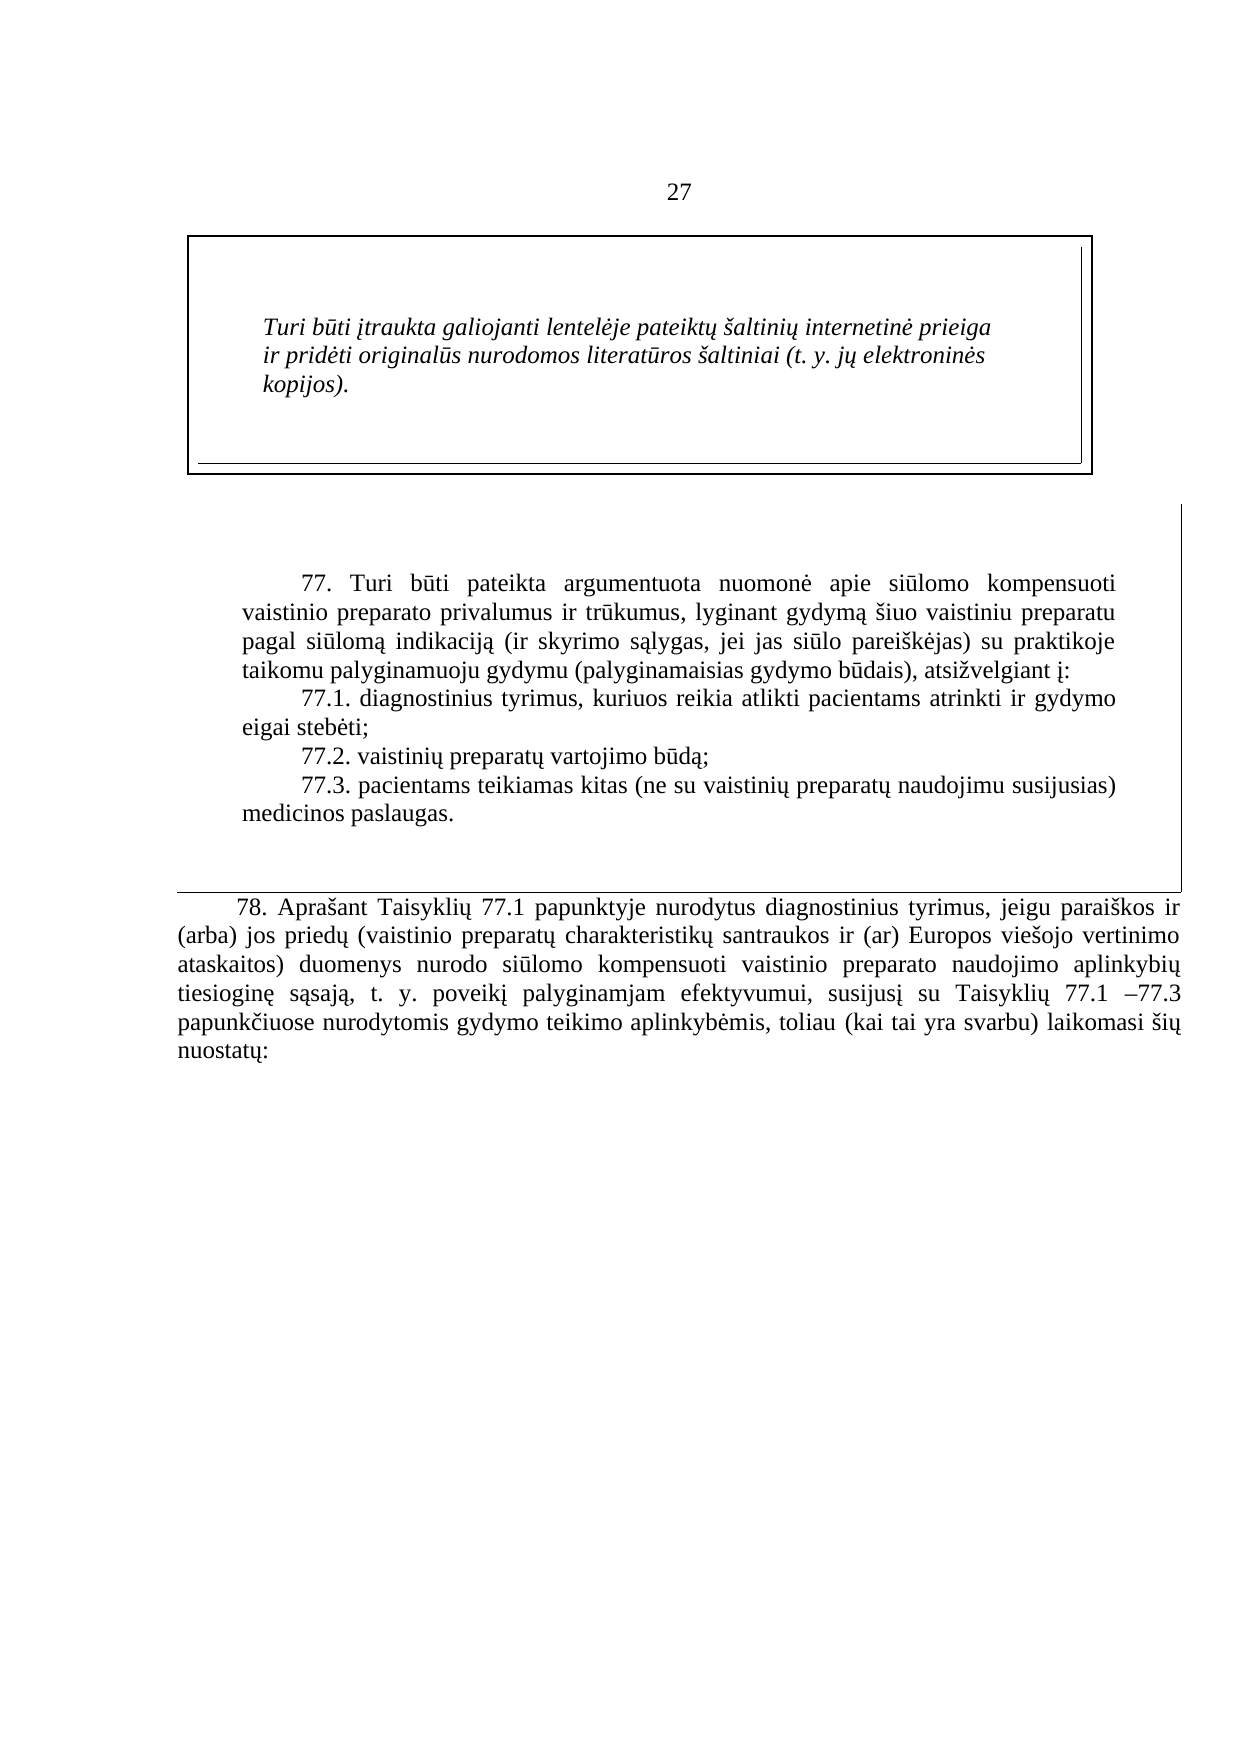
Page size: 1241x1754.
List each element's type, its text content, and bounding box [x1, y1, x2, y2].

table_cell Turi būti įtraukta galiojanti lentelėje pateiktų šaltinių internetinė prieiga ir pridėti originalūs nurodomos literatūros šaltiniai (t. y. jų elektroninės kopijos). [189, 237, 1091, 473]
text 78. Aprašant Taisyklių 77.1 papunktyje nurodytus diagnostinius tyrimus, jeigu paraiškos ir (arba) jos priedų (vaistinio preparatų charakteristikų santraukos ir (ar) Europos viešojo vertinimo ataskaitos) duomenys nurodo siūlomo kompensuoti vaistinio preparato naudojimo aplinkybių tiesioginę sąsają, t. y. poveikį palyginamjam efektyvumui, susijusį su Taisyklių 77.1 –77.3 papunkčiuose nurodytomis gydymo teikimo aplinkybėmis, toliau (kai tai yra svarbu) laikomasi šių nuostatų: [177, 892, 1181, 1064]
text 77.2. vaistinių preparatų vartojimo būdą; [177, 741, 1181, 770]
text 77.1. diagnostinius tyrimus, kuriuos reikia atlikti pacientams atrinkti ir gydymo eigai stebėti; [177, 683, 1181, 741]
text 77.3. pacientams teikiamas kitas (ne su vaistinių preparatų naudojimu susijusias) medicinos paslaugas. [177, 770, 1181, 892]
text 77. Turi būti pateikta argumentuota nuomonė apie siūlomo kompensuoti vaistinio preparato privalumus ir trūkumus, lyginant gydymą šiuo vaistiniu preparatu pagal siūlomą indikaciją (ir skyrimo sąlygas, jei jas siūlo pareiškėjas) su praktikoje taikomu palyginamuoju gydymu (palyginamaisias gydymo būdais), atsižvelgiant į: [177, 504, 1181, 683]
